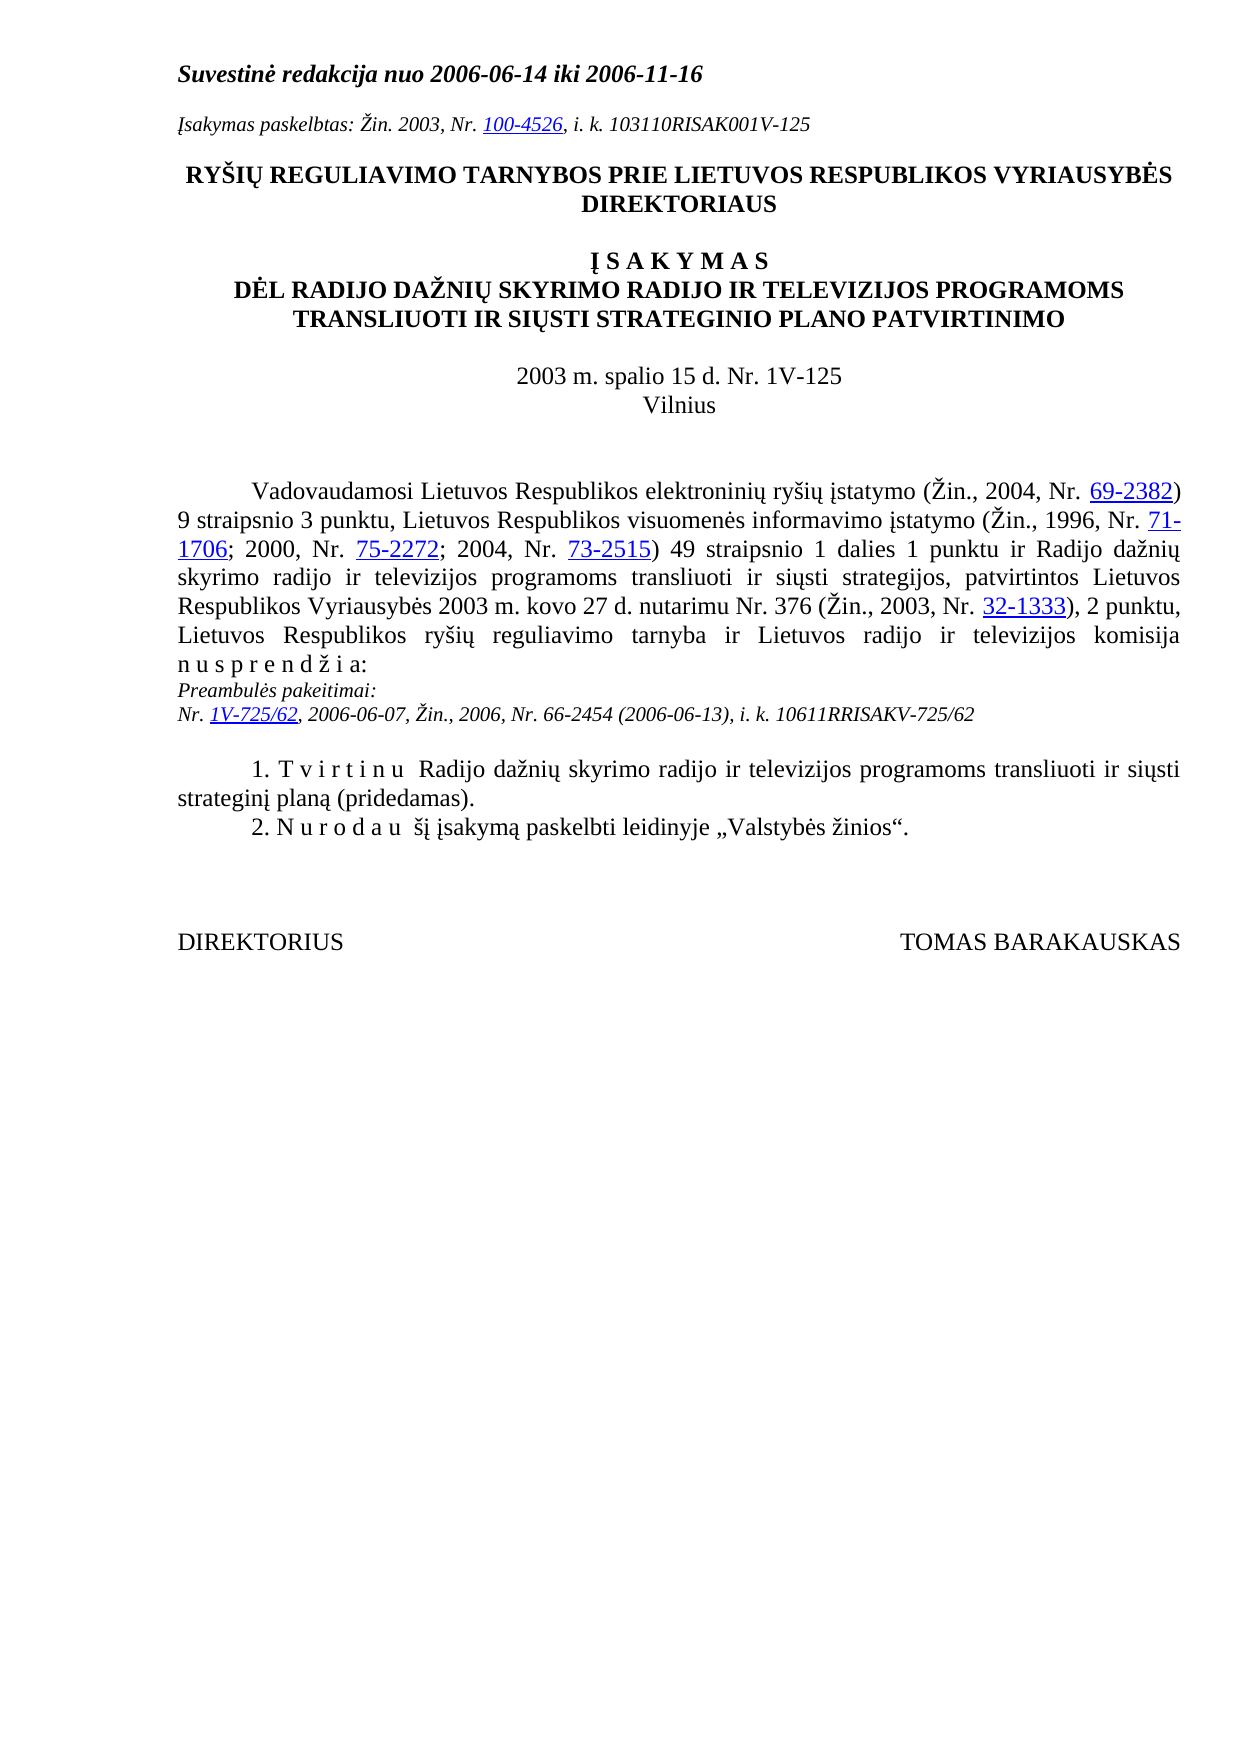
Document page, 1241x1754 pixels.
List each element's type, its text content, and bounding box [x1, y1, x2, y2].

text 2. Nurodau šį įsakymą paskelbti leidinyje „Valstybės žinios“. [177, 812, 1181, 841]
text Įsakymas paskelbtas: Žin. 2003, Nr. 100-4526, i. k. 103110RISAK001V-125 [177, 112, 1181, 136]
text Vilnius [177, 390, 1181, 419]
text Preambulės pakeitimai: [177, 677, 1181, 702]
text Vadovaudamosi Lietuvos Respublikos elektroninių ryšių įstatymo (Žin., 2004, Nr. 69-2382) 9 straipsnio 3 punktu, Lietuvos Respublikos visuomenės informavimo įstatymo (Žin., 1996, Nr. 71-1706; 2000, Nr. 75-2272; 2004, Nr. 73-2515) 49 straipsnio 1 dalies 1 punktu ir Radijo dažnių skyrimo radijo ir televizijos programoms transliuoti ir siųsti strategijos, patvirtintos Lietuvos Respublikos Vyriausybės 2003 m. kovo 27 d. nutarimu Nr. 376 (Žin., 2003, Nr. 32-1333), 2 punktu, Lietuvos Respublikos ryšių reguliavimo tarnyba ir Lietuvos radijo ir televizijos komisija nusprendžia: [177, 476, 1181, 677]
text RYŠIŲ REGULIAVIMO TARNYBOS PRIE LIETUVOS RESPUBLIKOS VYRIAUSYBĖS DIREKTORIAUS [177, 160, 1181, 217]
text Direktorius Tomas Barakauskas [177, 927, 1181, 956]
text Nr. 1V-725/62, 2006-06-07, Žin., 2006, Nr. 66-2454 (2006-06-13), i. k. 10611RRISAKV-725/62 [177, 702, 1181, 726]
text 1. Tvirtinu Radijo dažnių skyrimo radijo ir televizijos programoms transliuoti ir siųsti strateginį planą (pridedamas). [177, 754, 1181, 812]
text Į S A K Y M A S [177, 246, 1181, 275]
text Suvestinė redakcija nuo 2006-06-14 iki 2006-11-16 [177, 59, 1181, 88]
text 2003 m. spalio 15 d. Nr. 1V-125 [177, 361, 1181, 390]
text DĖL RADIJO DAŽNIŲ SKYRIMO RADIJO IR TELEVIZIJOS PROGRAMOMS TRANSLIUOTI IR SIŲSTI STRATEGINIO PLANO PATVIRTINIMO [177, 275, 1181, 332]
